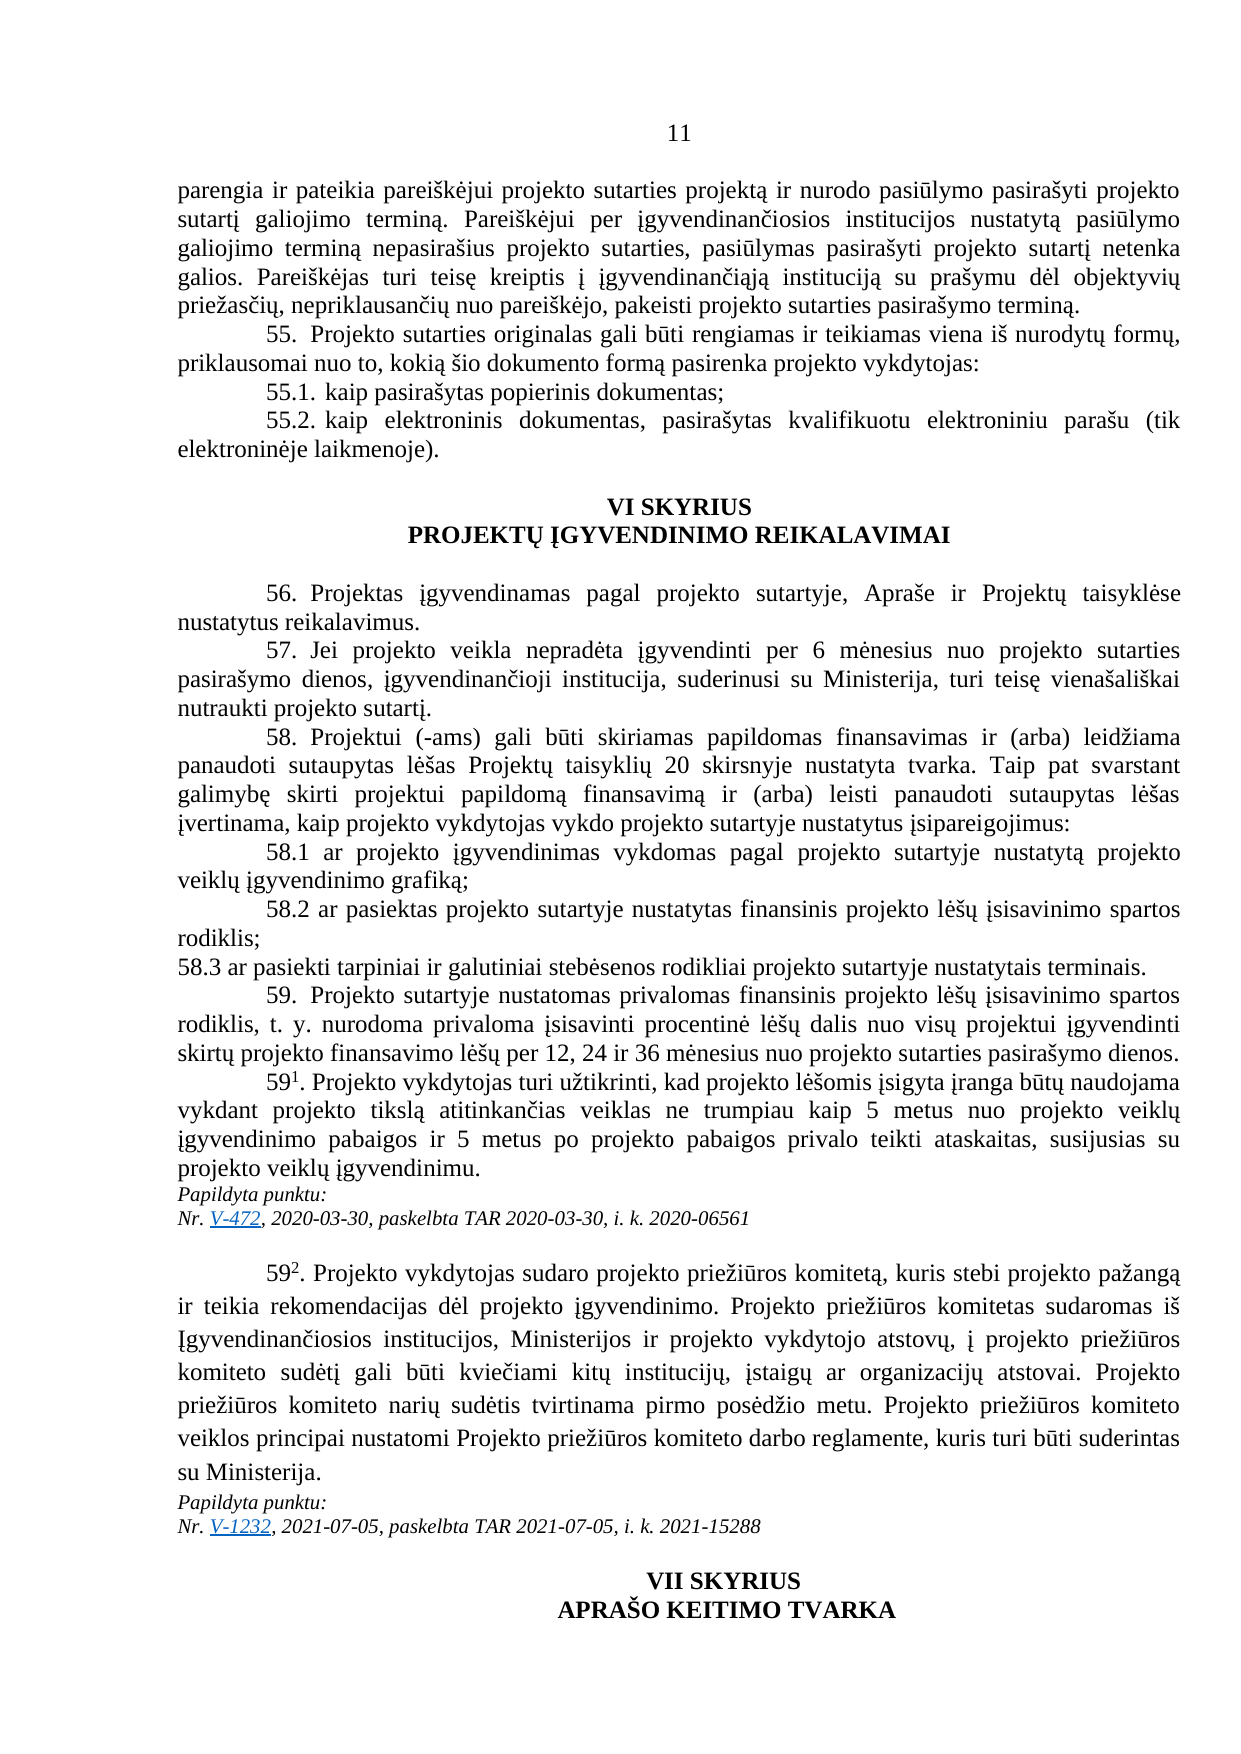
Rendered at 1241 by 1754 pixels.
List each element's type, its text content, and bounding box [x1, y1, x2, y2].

text VI SKYRIUS [177, 492, 1181, 520]
text Papildyta punktu: [177, 1182, 1181, 1206]
text 58. Projektui (-ams) gali būti skiriamas papildomas finansavimas ir (arba) leidžiama panaudoti sutaupytas lėšas Projektų taisyklių 20 skirsnyje nustatyta tvarka. Taip pat svarstant galimybę skirti projektui papildomą finansavimą ir (arba) leisti panaudoti sutaupytas lėšas įvertinama, kaip projekto vykdytojas vykdo projekto sutartyje nustatytus įsipareigojimus: [177, 722, 1181, 837]
text PROJEKTŲ ĮGYVENDINIMO REIKALAVIMAI [177, 520, 1181, 549]
text 55. Projekto sutarties originalas gali būti rengiamas ir teikiamas viena iš nurodytų formų, priklausomai nuo to, kokią šio dokumento formą pasirenka projekto vykdytojas: [177, 319, 1181, 377]
text APRAŠO KEITIMO TVARKA [177, 1595, 1181, 1624]
text 592. Projekto vykdytojas sudaro projekto priežiūros komitetą, kuris stebi projekto pažangą ir teikia rekomendacijas dėl projekto įgyvendinimo. Projekto priežiūros komitetas sudaromas iš Įgyvendinančiosios institucijos, Ministerijos ir projekto vykdytojo atstovų, į projekto priežiūros komiteto sudėtį gali būti kviečiami kitų institucijų, įstaigų ar organizacijų atstovai. Projekto priežiūros komiteto narių sudėtis tvirtinama pirmo posėdžio metu. Projekto priežiūros komiteto veiklos principai nustatomi Projekto priežiūros komiteto darbo reglamente, kuris turi būti suderintas su Ministerija. [177, 1258, 1181, 1485]
text 58.2 ar pasiektas projekto sutartyje nustatytas finansinis projekto lėšų įsisavinimo spartos rodiklis; [177, 894, 1181, 952]
text VII SKYRIUS [177, 1566, 1181, 1595]
text 57. Jei projekto veikla nepradėta įgyvendinti per 6 mėnesius nuo projekto sutarties pasirašymo dienos, įgyvendinančioji institucija, suderinusi su Ministerija, turi teisę vienašališkai nutraukti projekto sutartį. [177, 635, 1181, 722]
text 58.1 ar projekto įgyvendinimas vykdomas pagal projekto sutartyje nustatytą projekto veiklų įgyvendinimo grafiką; [177, 837, 1181, 894]
text 59. Projekto sutartyje nustatomas privalomas finansinis projekto lėšų įsisavinimo spartos rodiklis, t. y. nurodoma privaloma įsisavinti procentinė lėšų dalis nuo visų projektui įgyvendinti skirtų projekto finansavimo lėšų per 12, 24 ir 36 mėnesius nuo projekto sutarties pasirašymo dienos. [177, 980, 1181, 1067]
text 591. Projekto vykdytojas turi užtikrinti, kad projekto lėšomis įsigyta įranga būtų naudojama vykdant projekto tikslą atitinkančias veiklas ne trumpiau kaip 5 metus nuo projekto veiklų įgyvendinimo pabaigos ir 5 metus po projekto pabaigos privalo teikti ataskaitas, susijusias su projekto veiklų įgyvendinimu. [177, 1067, 1181, 1182]
text parengia ir pateikia pareiškėjui projekto sutarties projektą ir nurodo pasiūlymo pasirašyti projekto sutartį galiojimo terminą. Pareiškėjui per įgyvendinančiosios institucijos nustatytą pasiūlymo galiojimo terminą nepasirašius projekto sutarties, pasiūlymas pasirašyti projekto sutartį netenka galios. Pareiškėjas turi teisę kreiptis į įgyvendinančiąją instituciją su prašymu dėl objektyvių priežasčių, nepriklausančių nuo pareiškėjo, pakeisti projekto sutarties pasirašymo terminą. [177, 175, 1181, 319]
text 55.1. kaip pasirašytas popierinis dokumentas; [177, 377, 1181, 405]
text Nr. V-472, 2020-03-30, paskelbta TAR 2020-03-30, i. k. 2020-06561 [177, 1206, 1181, 1230]
text Papildyta punktu: [177, 1489, 1181, 1514]
text 58.3 ar pasiekti tarpiniai ir galutiniai stebėsenos rodikliai projekto sutartyje nustatytais terminais. [177, 952, 1181, 980]
text 55.2. kaip elektroninis dokumentas, pasirašytas kvalifikuotu elektroniniu parašu (tik elektroninėje laikmenoje). [177, 405, 1181, 463]
text Nr. V-1232, 2021-07-05, paskelbta TAR 2021-07-05, i. k. 2021-15288 [177, 1514, 1181, 1538]
text 56. Projektas įgyvendinamas pagal projekto sutartyje, Apraše ir Projektų taisyklėse nustatytus reikalavimus. [177, 578, 1181, 635]
